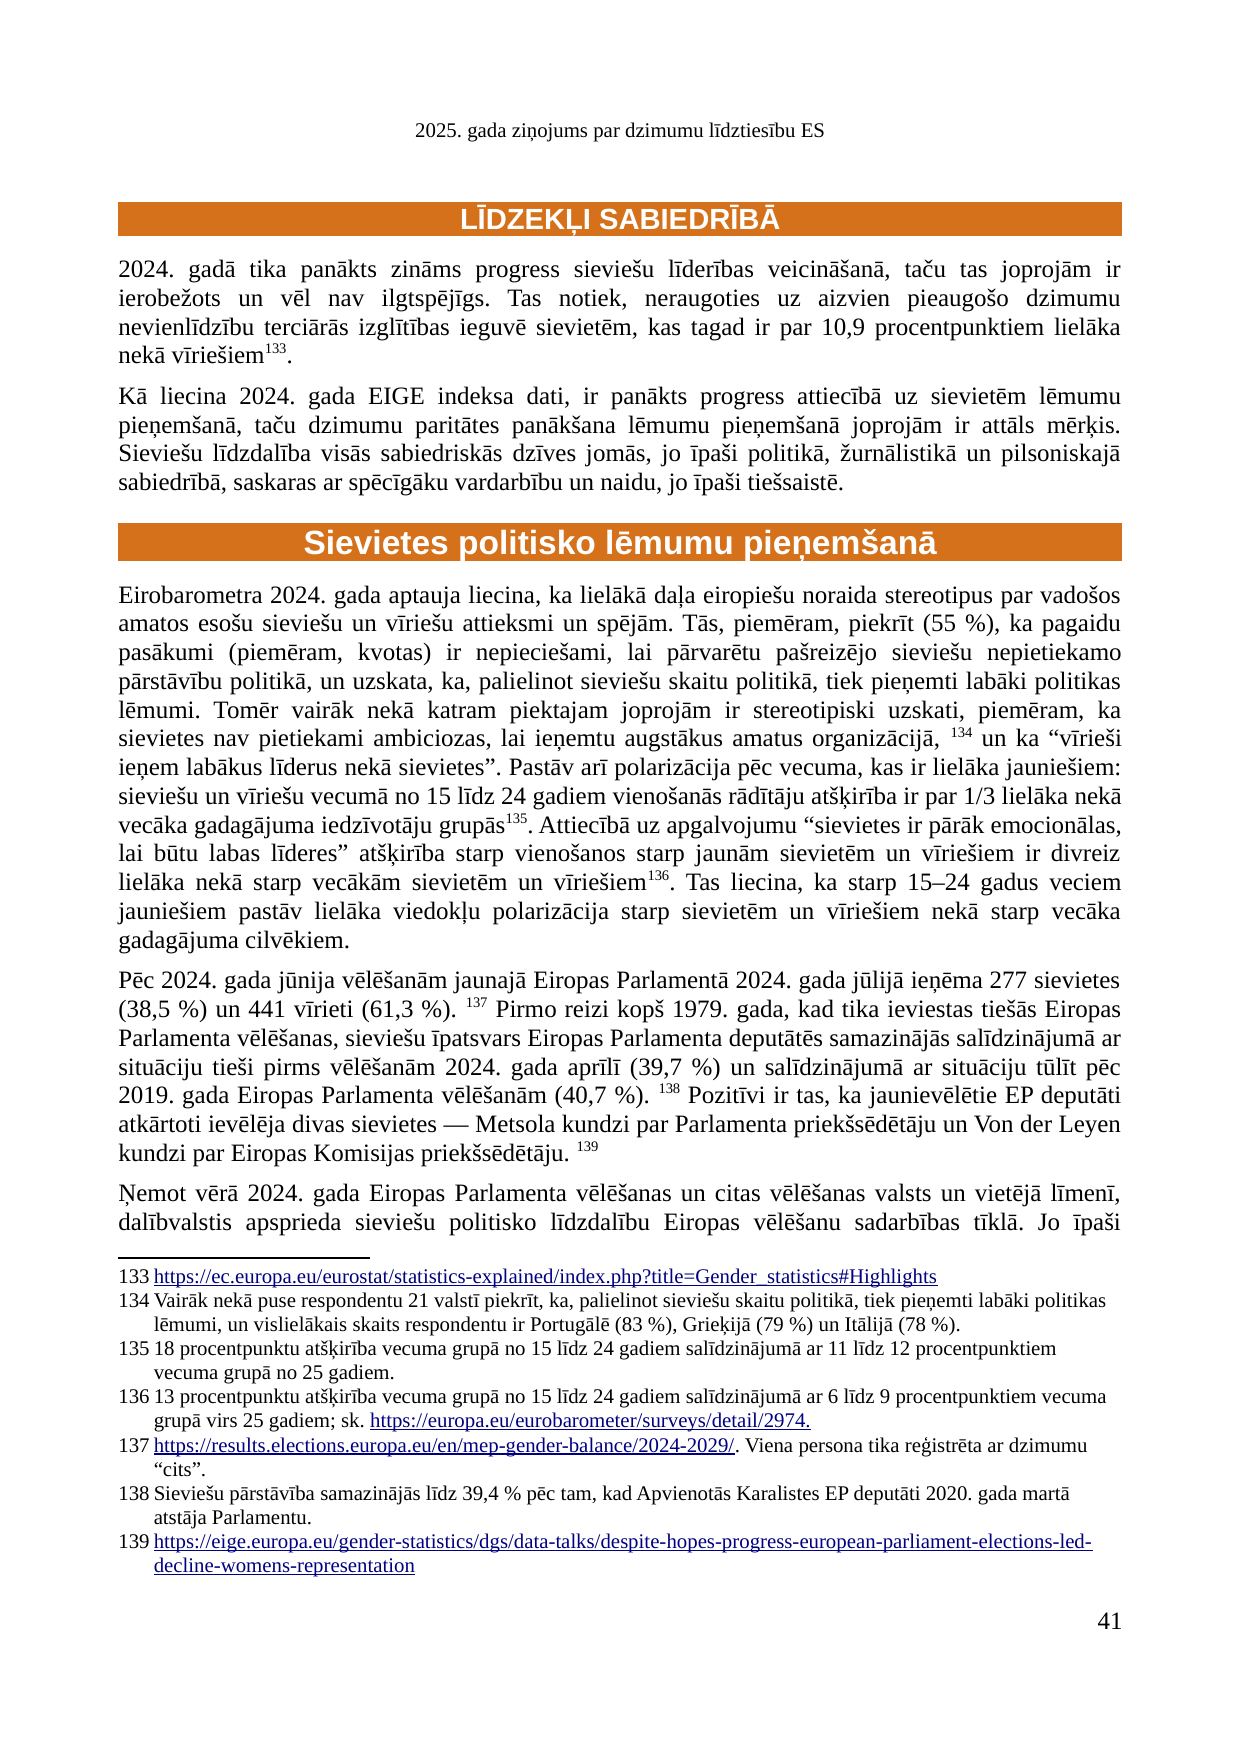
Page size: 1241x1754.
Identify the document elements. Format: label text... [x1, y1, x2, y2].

text Vairāk nekā puse respondentu 21 valstī piekrīt, ka, palielinot sieviešu skaitu politikā, tiek pieņemti labāki politikas lēmumi, un vislielākais skaits respondentu ir Portugālē (83 %), Grieķijā (79 %) un Itālijā (78 %). [118, 1288, 1122, 1336]
text https://eige.europa.eu/gender-statistics/dgs/data-talks/despite-hopes-progress-european-parliament-elections-led-decline-womens-representation [118, 1529, 1122, 1577]
text Pēc 2024. gada jūnija vēlēšanām jaunajā Eiropas Parlamentā 2024. gada jūlijā ieņēma 277 sievietes (38,5 %) un 441 vīrieti (61,3 %). Pirmo reizi kopš 1979. gada, kad tika ieviestas tiešās Eiropas Parlamenta vēlēšanas, sieviešu īpatsvars Eiropas Parlamenta deputātēs samazinājās salīdzinājumā ar situāciju tieši pirms vēlēšanām 2024. gada aprīlī (39,7 %) un salīdzinājumā ar situāciju tūlīt pēc 2019. gada Eiropas Parlamenta vēlēšanām (40,7 %). Pozitīvi ir tas, ka jaunievēlētie EP deputāti atkārtoti ievēlēja divas sievietes — Metsola kundzi par Parlamenta priekšsēdētāju un Von der Leyen kundzi par Eiropas Komisijas priekšsēdētāju. [118, 965, 1122, 1167]
text Ņemot vērā 2024. gada Eiropas Parlamenta vēlēšanas un citas vēlēšanas valsts un vietējā līmenī, dalībvalstis apsprieda sieviešu politisko līdzdalību Eiropas vēlēšanu sadarbības tīklā. Jo īpaši [118, 1178, 1122, 1236]
subtitle LĪDZEKĻI SABIEDRĪBĀ [118, 202, 1122, 236]
text 18 procentpunktu atšķirība vecuma grupā no 15 līdz 24 gadiem salīdzinājumā ar 11 līdz 12 procentpunktiem vecuma grupā no 25 gadiem. [118, 1336, 1122, 1384]
text 2024. gadā tika panākts zināms progress sieviešu līderības veicināšanā, taču tas joprojām ir ierobežots un vēl nav ilgtspējīgs. Tas notiek, neraugoties uz aizvien pieaugošo dzimumu nevienlīdzību terciārās izglītības ieguvē sievietēm, kas tagad ir par 10,9 procentpunktiem lielāka nekā vīriešiem. [118, 254, 1122, 369]
text Kā liecina 2024. gada EIGE indeksa dati, ir panākts progress attiecībā uz sievietēm lēmumu pieņemšanā, taču dzimumu paritātes panākšana lēmumu pieņemšanā joprojām ir attāls mērķis. Sieviešu līdzdalība visās sabiedriskās dzīves jomās, jo īpaši politikā, žurnālistikā un pilsoniskajā sabiedrībā, saskaras ar spēcīgāku vardarbību un naidu, jo īpaši tiešsaistē. [118, 381, 1122, 496]
text 13 procentpunktu atšķirība vecuma grupā no 15 līdz 24 gadiem salīdzinājumā ar 6 līdz 9 procentpunktiem vecuma grupā virs 25 gadiem; sk. https://europa.eu/eurobarometer/surveys/detail/2974. [118, 1384, 1122, 1432]
subtitle Sievietes politisko lēmumu pieņemšanā [118, 523, 1122, 561]
text https://results.elections.europa.eu/en/mep-gender-balance/2024-2029/. Viena persona tika reģistrēta ar dzimumu “cits”. [118, 1432, 1122, 1481]
text Sieviešu pārstāvība samazinājās līdz 39,4 % pēc tam, kad Apvienotās Karalistes EP deputāti 2020. gada martā atstāja Parlamentu. [118, 1481, 1122, 1529]
text https://ec.europa.eu/eurostat/statistics-explained/index.php?title=Gender_statistics#Highlights [118, 1264, 1122, 1288]
text Eirobarometra 2024. gada aptauja liecina, ka lielākā daļa eiropiešu noraida stereotipus par vadošos amatos esošu sieviešu un vīriešu attieksmi un spējām. Tās, piemēram, piekrīt (55 %), ka pagaidu pasākumi (piemēram, kvotas) ir nepieciešami, lai pārvarētu pašreizējo sieviešu nepietiekamo pārstāvību politikā, un uzskata, ka, palielinot sieviešu skaitu politikā, tiek pieņemti labāki politikas lēmumi. Tomēr vairāk nekā katram piektajam joprojām ir stereotipiski uzskati, piemēram, ka sievietes nav pietiekami ambiciozas, lai ieņemtu augstākus amatus organizācijā, un ka “vīrieši ieņem labākus līderus nekā sievietes”. Pastāv arī polarizācija pēc vecuma, kas ir lielāka jauniešiem: sieviešu un vīriešu vecumā no 15 līdz 24 gadiem vienošanās rādītāju atšķirība ir par 1/3 lielāka nekā vecāka gadagājuma iedzīvotāju grupās. Attiecībā uz apgalvojumu “sievietes ir pārāk emocionālas, lai būtu labas līderes” atšķirība starp vienošanos starp jaunām sievietēm un vīriešiem ir divreiz lielāka nekā starp vecākām sievietēm un vīriešiem. Tas liecina, ka starp 15–24 gadus veciem jauniešiem pastāv lielāka viedokļu polarizācija starp sievietēm un vīriešiem nekā starp vecāka gadagājuma cilvēkiem. [118, 580, 1122, 953]
